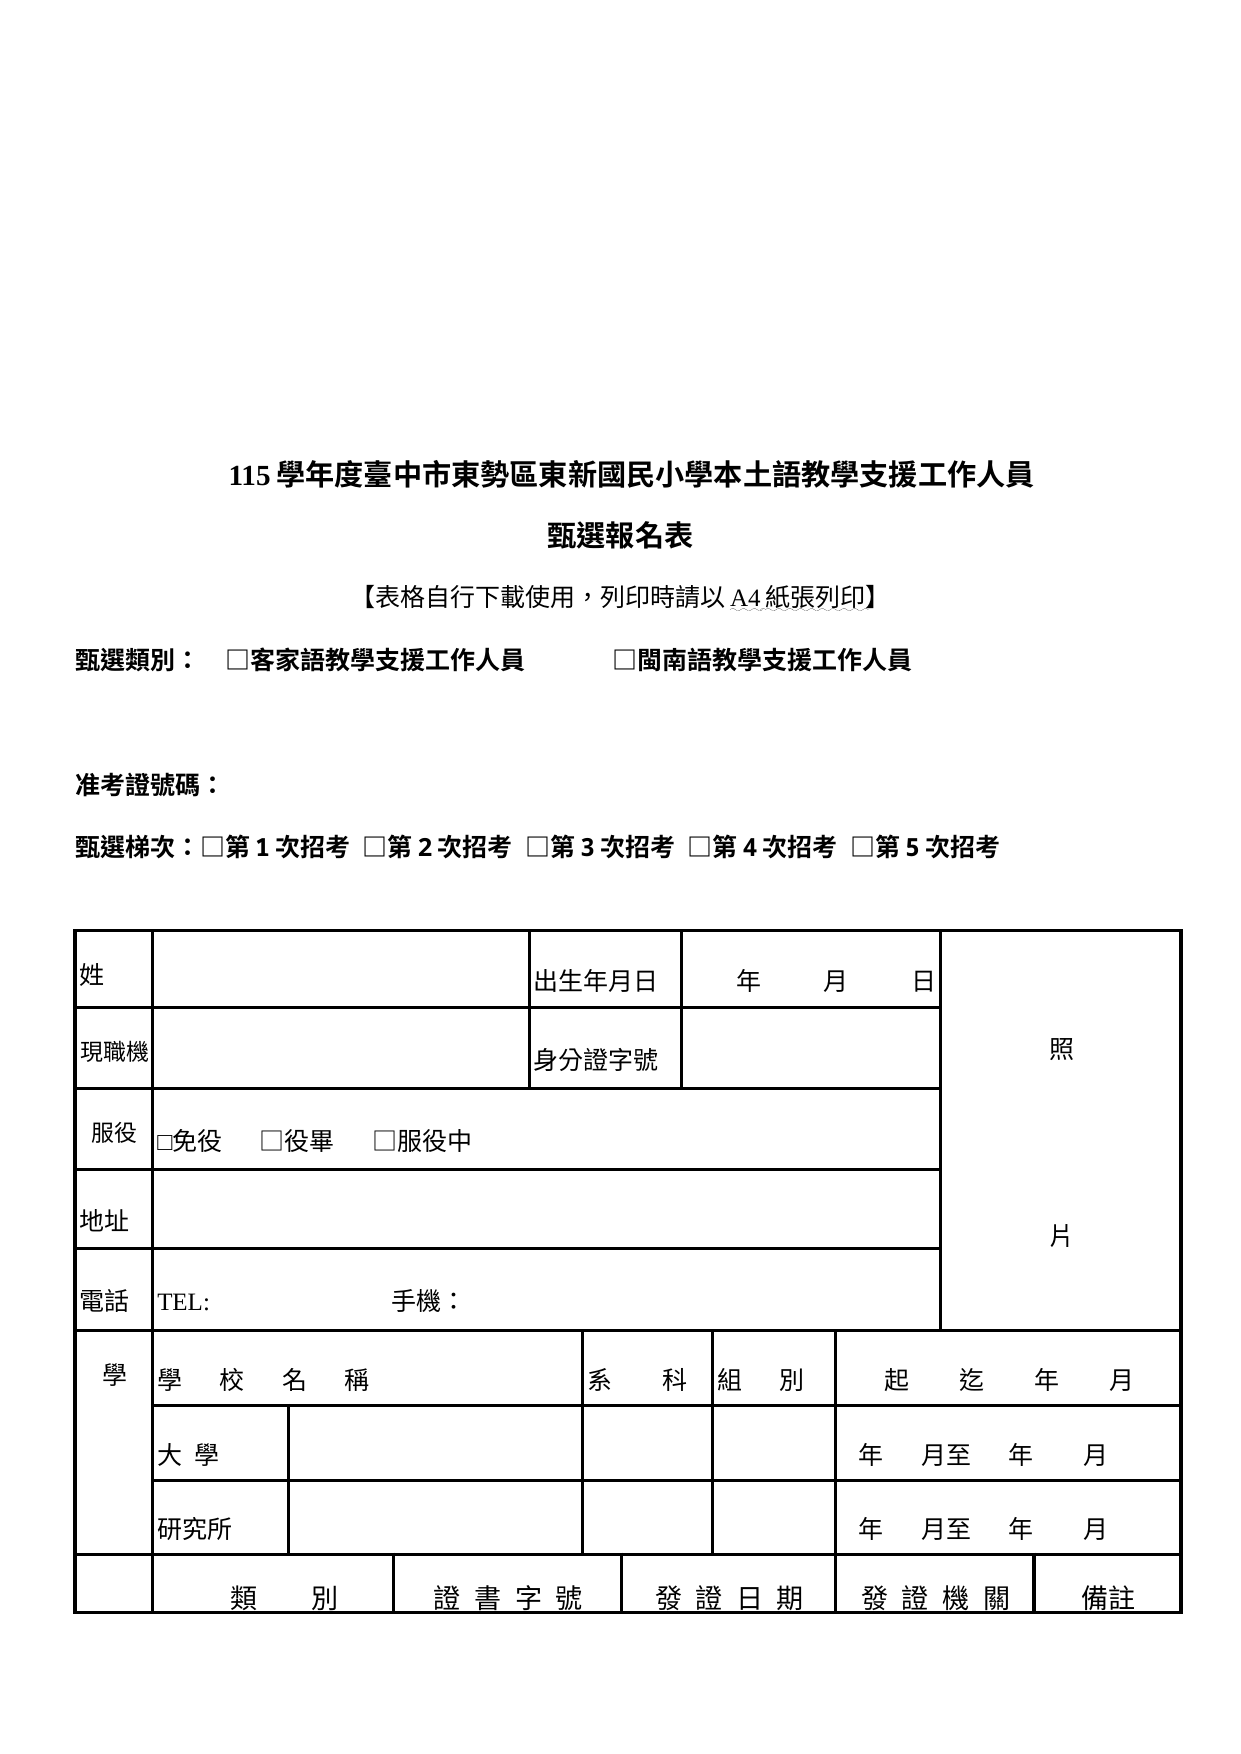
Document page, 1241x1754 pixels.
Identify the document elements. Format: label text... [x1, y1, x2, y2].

table_cell 研究所 [154, 1482, 287, 1552]
text 甄選報名表 [75, 492, 1165, 554]
table_cell 學 校 名 稱 [154, 1332, 581, 1404]
table_cell 電話 [77, 1250, 151, 1329]
table_cell 服役 情形 [77, 1090, 151, 1167]
table_cell 類 別 [154, 1556, 392, 1611]
table_cell 年 月至 年 月 [837, 1407, 1179, 1479]
table_cell [683, 1009, 939, 1087]
table_cell [584, 1482, 711, 1552]
text 甄選類別： □客家語教學支援工作人員 □閩南語教學支援工作人員 [75, 617, 1165, 679]
table_cell 年 月至 年 月 [837, 1482, 1179, 1552]
text 准考證號碼： [75, 742, 1165, 804]
text 115學年度臺中市東勢區東新國民小學本土語教學支援工作人員 [75, 429, 1165, 492]
table_cell 備註 [1036, 1556, 1179, 1611]
table_cell TEL: 手機： [154, 1250, 939, 1329]
table_cell [584, 1407, 711, 1479]
table_cell 證 書 字 號 [395, 1556, 620, 1611]
table_header 姓 名 [77, 932, 151, 1006]
table_cell 發 證 日 期 [623, 1556, 834, 1611]
table_cell [154, 1009, 528, 1087]
table_header [154, 932, 528, 1006]
table_cell [154, 1171, 939, 1247]
table_cell 發 證 機 關 [837, 1556, 1032, 1611]
table_cell 現職機關學校 [77, 1009, 151, 1087]
table_header 出生年月日 [531, 932, 680, 1006]
text 【表格自行下載使用，列印時請以A4紙張列印】 [75, 554, 1165, 617]
table_cell [290, 1482, 581, 1552]
table_cell [714, 1482, 834, 1552]
table_cell □免役 □役畢 □服役中 [154, 1090, 939, 1167]
table_header 年 月 日 [683, 932, 939, 1006]
table_cell [290, 1407, 581, 1479]
table_cell 系 科 [584, 1332, 711, 1404]
table_cell [714, 1407, 834, 1479]
table_cell 身分證字號 [531, 1009, 680, 1087]
table_cell 地址 [77, 1171, 151, 1247]
table_header 照 片 [942, 932, 1179, 1329]
table_cell 大 學 [154, 1407, 287, 1479]
table_cell 應 繳 驗 證 件 [77, 1556, 151, 1611]
table_cell 學 歷 [77, 1332, 151, 1552]
table_cell 組 別 [714, 1332, 834, 1404]
table_cell 起 迄 年 月 [837, 1332, 1179, 1404]
text 甄選梯次：□第1次招考 □第2次招考 □第3次招考 □第4次招考 □第5次招考 [75, 804, 1165, 867]
